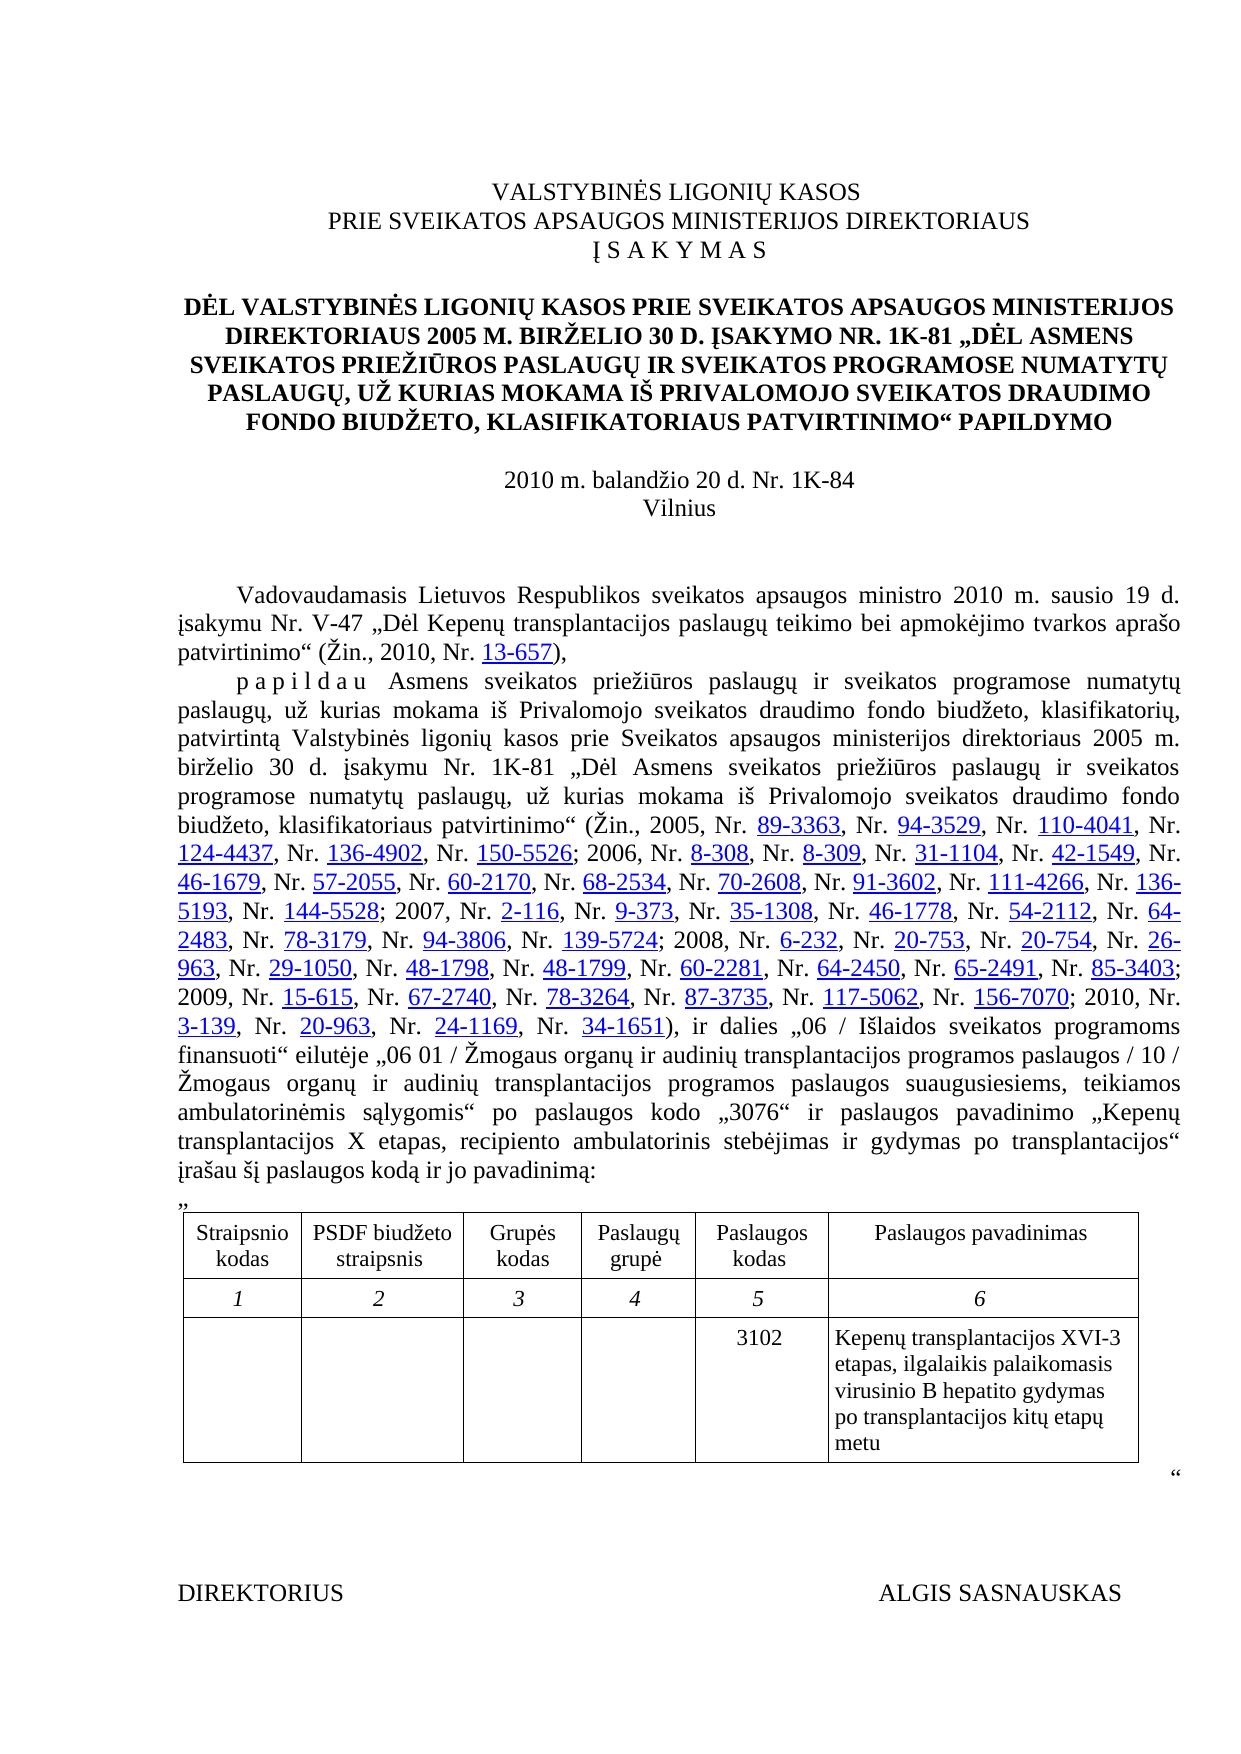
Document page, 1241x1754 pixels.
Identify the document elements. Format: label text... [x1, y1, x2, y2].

table_cell [464, 1318, 581, 1462]
table_header Paslaugos kodas [696, 1213, 828, 1278]
table_header Paslaugų grupė [582, 1213, 695, 1278]
text Vilnius [177, 493, 1181, 522]
table_cell 3102 [696, 1318, 828, 1462]
table_header Paslaugos pavadinimas [829, 1213, 1138, 1278]
table_cell [582, 1318, 695, 1462]
table_cell [302, 1318, 463, 1462]
text ĮSAKYMAS [177, 235, 1181, 263]
table_header Grupės kodas [464, 1213, 581, 1278]
table_cell 6 [829, 1279, 1138, 1317]
table_cell [184, 1318, 301, 1462]
table_cell 5 [696, 1279, 828, 1317]
text papildau Asmens sveikatos priežiūros paslaugų ir sveikatos programose numatytų paslaugų, už kurias mokama iš Privalomojo sveikatos draudimo fondo biudžeto, klasifikatorių, patvirtintą Valstybinės ligonių kasos prie Sveikatos apsaugos ministerijos direktoriaus 2005 m. birželio 30 d. įsakymu Nr. 1K-81 „Dėl Asmens sveikatos priežiūros paslaugų ir sveikatos programose numatytų paslaugų, už kurias mokama iš Privalomojo sveikatos draudimo fondo biudžeto, klasifikatoriaus patvirtinimo“ (Žin., 2005, Nr. 89-3363, Nr. 94-3529, Nr. 110-4041, Nr. 124-4437, Nr. 136-4902, Nr. 150-5526; 2006, Nr. 8-308, Nr. 8-309, Nr. 31-1104, Nr. 42-1549, Nr. 46-1679, Nr. 57-2055, Nr. 60-2170, Nr. 68-2534, Nr. 70-2608, Nr. 91-3602, Nr. 111-4266, Nr. 136-5193, Nr. 144-5528; 2007, Nr. 2-116, Nr. 9-373, Nr. 35-1308, Nr. 46-1778, Nr. 54-2112, Nr. 64-2483, Nr. 78-3179, Nr. 94-3806, Nr. 139-5724; 2008, Nr. 6-232, Nr. 20-753, Nr. 20-754, Nr. 26-963, Nr. 29-1050, Nr. 48-1798, Nr. 48-1799, Nr. 60-2281, Nr. 64-2450, Nr. 65-2491, Nr. 85-3403; 2009, Nr. 15-615, Nr. 67-2740, Nr. 78-3264, Nr. 87-3735, Nr. 117-5062, Nr. 156-7070; 2010, Nr. 3-139, Nr. 20-963, Nr. 24-1169, Nr. 34-1651), ir dalies „06 / Išlaidos sveikatos programoms finansuoti“ eilutėje „06 01 / Žmogaus organų ir audinių transplantacijos programos paslaugos / 10 / Žmogaus organų ir audinių transplantacijos programos paslaugos suaugusiesiems, teikiamos ambulatorinėmis sąlygomis“ po paslaugos kodo „3076“ ir paslaugos pavadinimo „Kepenų transplantacijos X etapas, recipiento ambulatorinis stebėjimas ir gydymas po transplantacijos“ įrašau šį paslaugos kodą ir jo pavadinimą: [177, 666, 1181, 1183]
text Direktorius Algis Sasnauskas [177, 1578, 1181, 1607]
table_cell 2 [302, 1279, 463, 1317]
table_cell 1 [184, 1279, 301, 1317]
table_header Straipsnio kodas [184, 1213, 301, 1278]
text PRIE SVEIKATOS APSAUGOS MINISTERIJOS DIREKTORIAUS [177, 206, 1181, 235]
text “ [177, 1463, 1181, 1492]
table_header PSDF biudžeto straipsnis [302, 1213, 463, 1278]
text Vadovaudamasis Lietuvos Respublikos sveikatos apsaugos ministro 2010 m. sausio 19 d. įsakymu Nr. V-47 „Dėl Kepenų transplantacijos paslaugų teikimo bei apmokėjimo tvarkos aprašo patvirtinimo“ (Žin., 2010, Nr. 13-657), [177, 580, 1181, 666]
text VALSTYBINĖS LIGONIŲ KASOS [177, 177, 1181, 206]
text 2010 m. balandžio 20 d. Nr. 1K-84 [177, 465, 1181, 493]
table_cell Kepenų transplantacijos XVI-3 etapas, ilgalaikis palaikomasis virusinio B hepatito gydymas po transplantacijos kitų etapų metu [829, 1318, 1138, 1462]
table_cell 4 [582, 1279, 695, 1317]
text „ [177, 1183, 1181, 1212]
text DĖL VALSTYBINĖS LIGONIŲ KASOS PRIE SVEIKATOS APSAUGOS MINISTERIJOS DIREKTORIAUS 2005 M. BIRŽELIO 30 D. ĮSAKYMO Nr. 1K-81 „DĖL ASMENS SVEIKATOS PRIEŽIŪROS PASLAUGŲ IR SVEIKATOS PROGRAMOSE NUMATYTŲ PASLAUGŲ, UŽ KURIAS MOKAMA IŠ PRIVALOMOJO SVEIKATOS DRAUDIMO FONDO BIUDŽETO, KLASIFIKATORIAUS PATVIRTINIMO“ PAPILDYMO [177, 292, 1181, 436]
table_cell 3 [464, 1279, 581, 1317]
